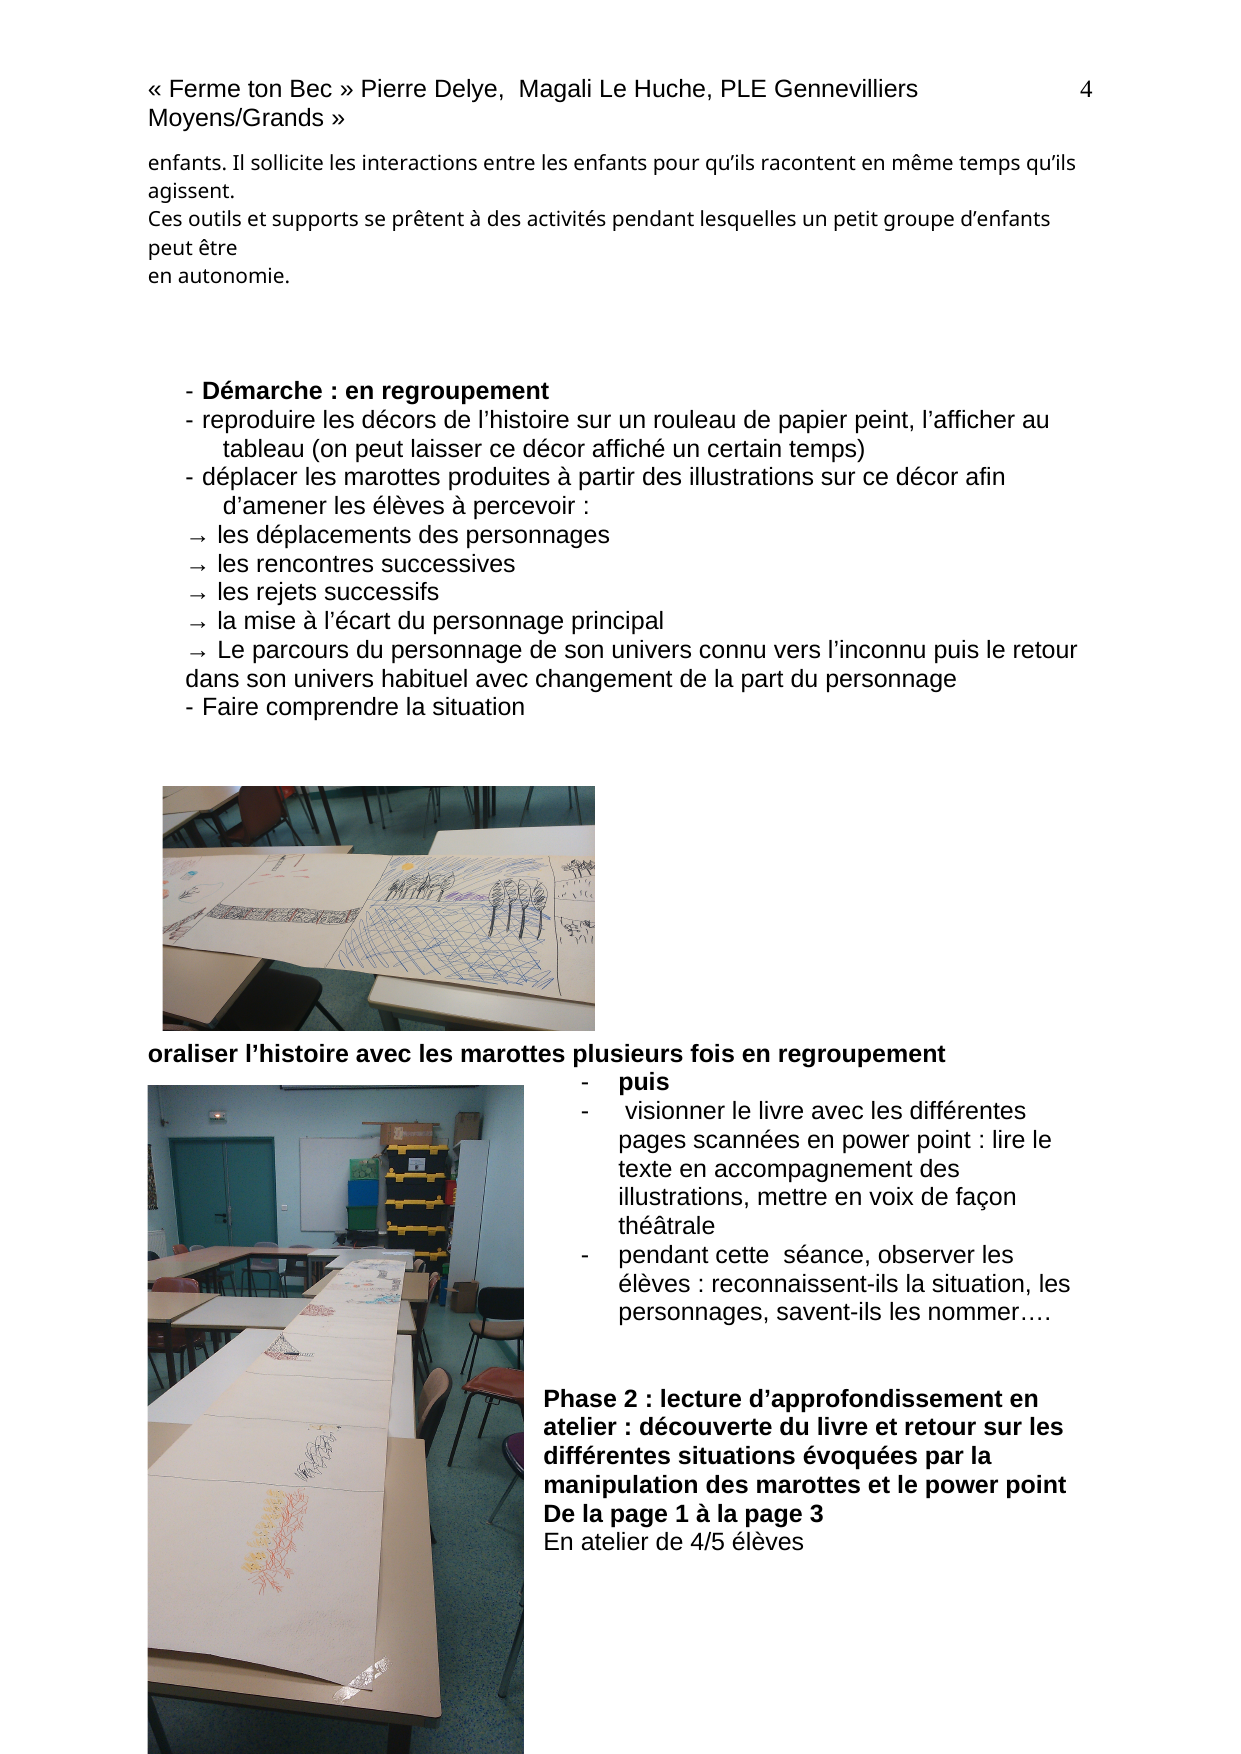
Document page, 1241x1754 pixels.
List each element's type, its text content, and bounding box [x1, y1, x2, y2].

list pendant cette séance, observer les élèves : reconnaissent-ils la situation, les personnages, savent-ils les nommer…. [524, 1240, 1093, 1326]
text Phase 2 : lecture d’approfondissement en atelier : découverte du livre et retour sur les différentes situations évoquées par la manipulation des marottes et le power point [524, 1384, 1093, 1499]
list Faire comprendre la situation [185, 692, 1093, 721]
list Démarche : en regroupement [185, 376, 1093, 405]
list visionner le livre avec les différentes pages scannées en power point : lire le texte en accompagnement des illustrations, mettre en voix de façon théâtrale [524, 1096, 1093, 1240]
text en autonomie. [148, 261, 1093, 290]
list reproduire les décors de l’histoire sur un rouleau de papier peint, l’afficher au tableau (on peut laisser ce décor affiché un certain temps) [185, 405, 1093, 462]
text → les rejets successifs [185, 577, 1093, 606]
picture [147, 1085, 524, 1754]
text → les déplacements des personnages [185, 520, 1093, 548]
list déplacer les marottes produites à partir des illustrations sur ce décor afin d’amener les élèves à percevoir : [185, 462, 1093, 520]
text → la mise à l’écart du personnage principal [185, 606, 1093, 635]
text De la page 1 à la page 3 [524, 1499, 1093, 1527]
text oraliser l’histoire avec les marottes plusieurs fois en regroupement [148, 779, 1093, 1067]
text enfants. Il sollicite les interactions entre les enfants pour qu’ils racontent en même temps qu’ils agissent. [148, 148, 1093, 204]
text → Le parcours du personnage de son univers connu vers l’inconnu puis le retour dans son univers habituel avec changement de la part du personnage [185, 635, 1093, 692]
text En atelier de 4/5 élèves [524, 1527, 1093, 1556]
list puis [185, 1067, 1093, 1096]
picture [162, 786, 595, 1031]
text Ces outils et supports se prêtent à des activités pendant lesquelles un petit groupe d’enfants peut être [148, 204, 1093, 261]
text → les rencontres successives [185, 548, 1093, 577]
